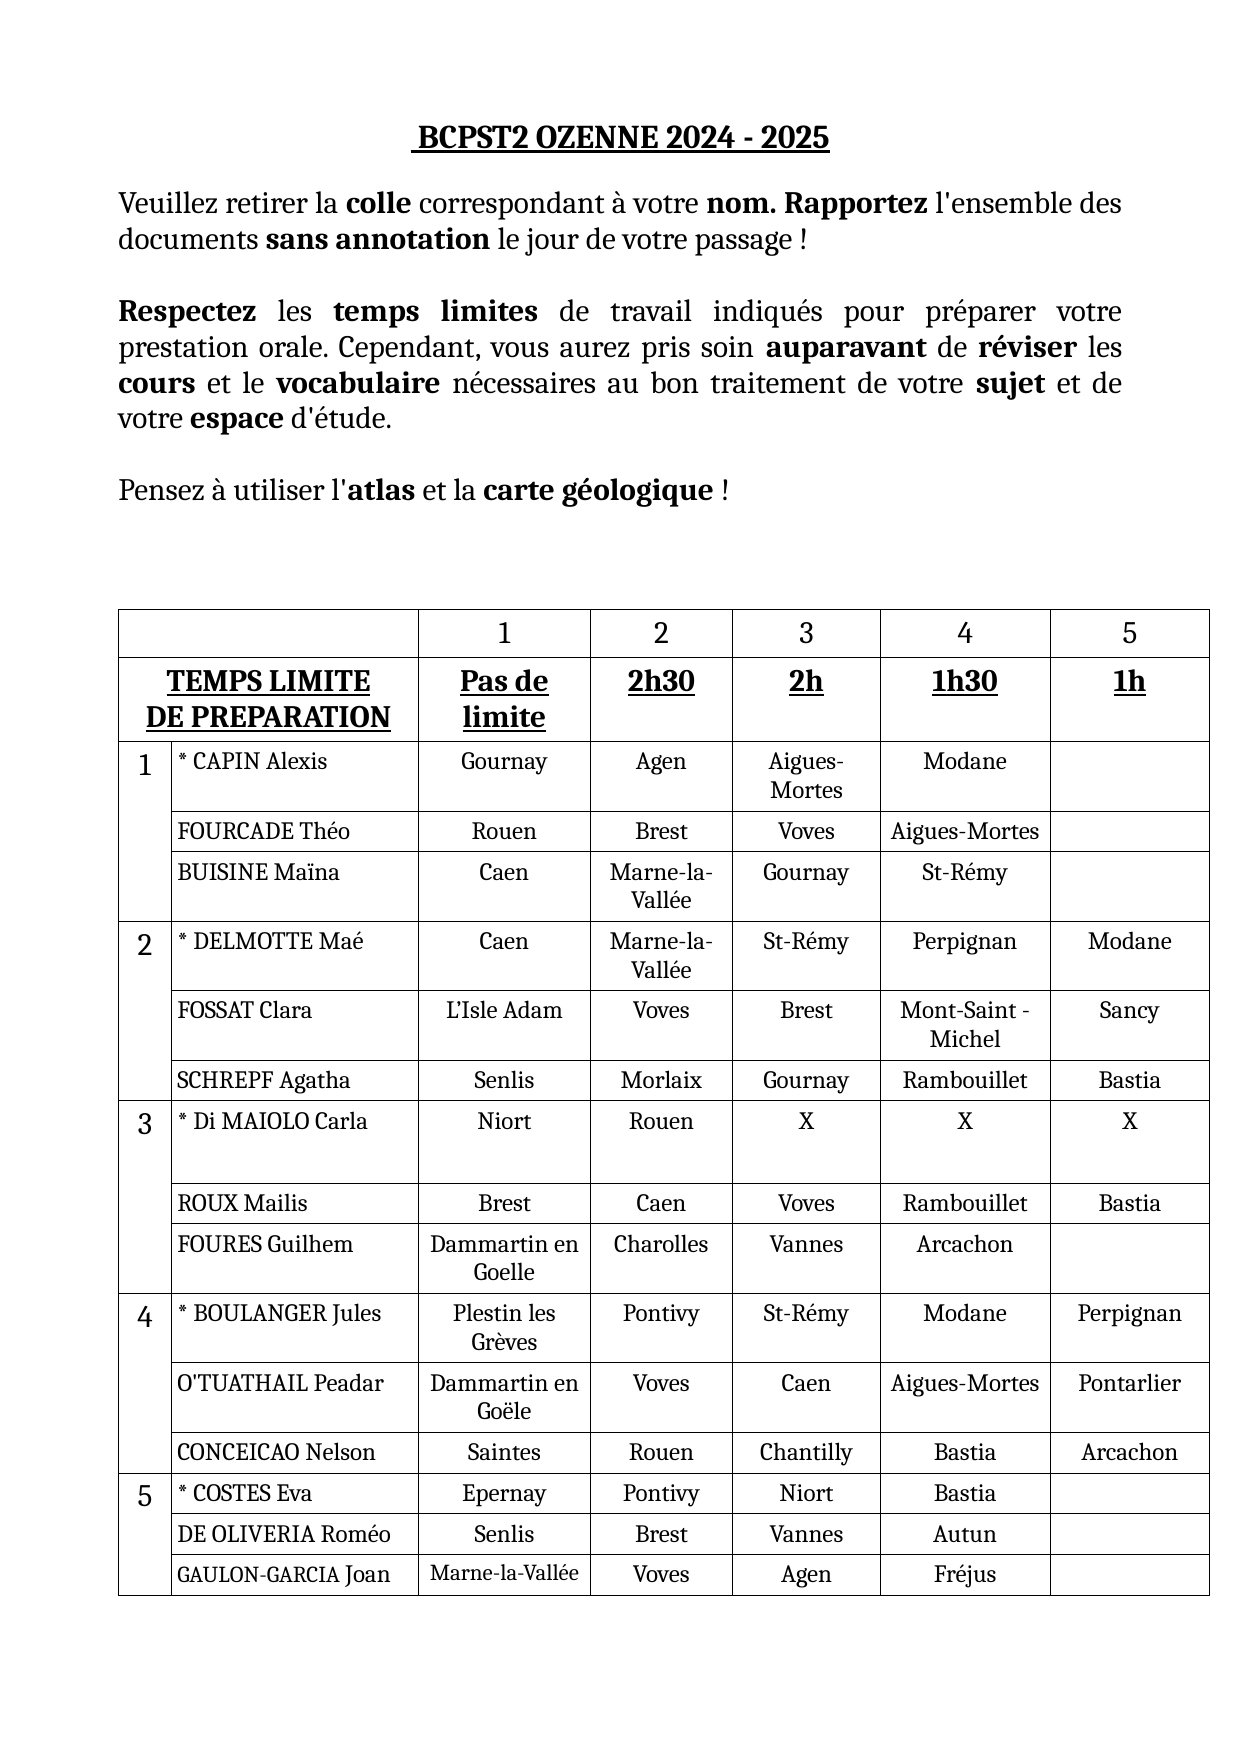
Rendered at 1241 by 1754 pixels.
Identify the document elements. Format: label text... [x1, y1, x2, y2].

table_cell 1 [119, 742, 171, 921]
text Pensez à utiliser l'atlas et la carte géologique ! [118, 473, 1122, 509]
table_cell Pontarlier [1051, 1363, 1209, 1432]
table_cell Voves [733, 812, 880, 851]
table_cell Pontivy [591, 1294, 732, 1362]
table_cell [1051, 1514, 1209, 1554]
table_cell Brest [591, 812, 732, 851]
table_cell Voves [591, 1363, 732, 1432]
table_cell Caen [419, 922, 590, 990]
table_cell Epernay [419, 1474, 590, 1513]
table_cell Arcachon [881, 1224, 1050, 1293]
table_header 3 [733, 610, 880, 657]
table_cell 1h30 [881, 658, 1050, 741]
table_cell Caen [733, 1363, 880, 1432]
table_cell Aigues-Mortes [881, 812, 1050, 851]
table_cell 5 [119, 1474, 171, 1595]
text Veuillez retirer la colle correspondant à votre nom. Rapportez l'ensemble des documents sans annotation le jour de votre passage ! [118, 185, 1122, 257]
table_cell Brest [591, 1514, 732, 1554]
table_cell Bastia [1051, 1184, 1209, 1223]
table_cell BUISINE Maïna [172, 852, 418, 921]
table_cell Plestin les Grèves [419, 1294, 590, 1362]
table_cell Marne-la-Vallée [591, 852, 732, 921]
text Respectez les temps limites de travail indiqués pour préparer votre prestation orale. Cependant, vous aurez pris soin auparavant de réviser les cours et le vocabulaire nécessaires au bon traitement de votre sujet et de votre espace d'étude. [118, 293, 1122, 437]
table_cell * CAPIN Alexis [172, 742, 418, 811]
table_cell X [1051, 1101, 1209, 1183]
table_cell [1051, 852, 1209, 921]
table_cell Bastia [881, 1474, 1050, 1513]
table_cell Modane [881, 1294, 1050, 1362]
table_header 5 [1051, 610, 1209, 657]
text BCPST2 OZENNE 2024 - 2025 [118, 118, 1122, 185]
table_cell DE OLIVERIA Roméo [172, 1514, 418, 1554]
table_cell Dammartin en Goële [419, 1363, 590, 1432]
table_cell L’Isle Adam [419, 991, 590, 1060]
table_cell Mont-Saint -Michel [881, 991, 1050, 1060]
table_cell Sancy [1051, 991, 1209, 1060]
table_cell Perpignan [881, 922, 1050, 990]
table_cell FOURCADE Théo [172, 812, 418, 851]
table_cell GAULON-GARCIA Joan [172, 1555, 418, 1595]
table_cell * BOULANGER Jules [172, 1294, 418, 1362]
table_cell Charolles [591, 1224, 732, 1293]
table_cell Modane [881, 742, 1050, 811]
table_cell CONCEICAO Nelson [172, 1433, 418, 1472]
table_cell Gournay [419, 742, 590, 811]
table_cell Pontivy [591, 1474, 732, 1513]
table_cell 1h [1051, 658, 1209, 741]
table_cell FOSSAT Clara [172, 991, 418, 1060]
table_header 4 [881, 610, 1050, 657]
table_cell St-Rémy [733, 922, 880, 990]
table_cell Niort [733, 1474, 880, 1513]
table_cell Brest [733, 991, 880, 1060]
table_cell Rouen [591, 1101, 732, 1183]
table_cell Agen [733, 1555, 880, 1595]
table_cell X [733, 1101, 880, 1183]
table_cell Caen [419, 852, 590, 921]
table_cell FOURES Guilhem [172, 1224, 418, 1293]
table_cell Rouen [591, 1433, 732, 1472]
table_cell Voves [733, 1184, 880, 1223]
table_cell Vannes [733, 1224, 880, 1293]
table_cell Rambouillet [881, 1184, 1050, 1223]
table_cell 3 [119, 1101, 171, 1293]
table_cell X [881, 1101, 1050, 1183]
table_cell 2h30 [591, 658, 732, 741]
table_cell Rouen [419, 812, 590, 851]
table_cell Caen [591, 1184, 732, 1223]
table_cell * COSTES Eva [172, 1474, 418, 1513]
table_cell * DELMOTTE Maé [172, 922, 418, 990]
table_cell [1051, 742, 1209, 811]
table_cell Voves [591, 1555, 732, 1595]
table_header [119, 610, 418, 657]
table_cell Senlis [419, 1514, 590, 1554]
table_cell Bastia [881, 1433, 1050, 1472]
table_cell St-Rémy [881, 852, 1050, 921]
table_cell O'TUATHAIL Peadar [172, 1363, 418, 1432]
table_cell SCHREPF Agatha [172, 1061, 418, 1100]
table_cell Voves [591, 991, 732, 1060]
table_cell Bastia [1051, 1061, 1209, 1100]
table_cell Perpignan [1051, 1294, 1209, 1362]
table_cell [1051, 812, 1209, 851]
table_cell Gournay [733, 852, 880, 921]
table_cell Marne-la-Vallée [419, 1555, 590, 1595]
table_cell Gournay [733, 1061, 880, 1100]
table_cell Dammartin en Goelle [419, 1224, 590, 1293]
table_cell ROUX Mailis [172, 1184, 418, 1223]
table_cell Chantilly [733, 1433, 880, 1472]
table_cell Marne-la-Vallée [591, 922, 732, 990]
table_cell Brest [419, 1184, 590, 1223]
table_cell Pas de limite [419, 658, 590, 741]
table_cell Agen [591, 742, 732, 811]
table_cell TEMPS LIMITE DE PREPARATION [119, 658, 418, 741]
table_cell Autun [881, 1514, 1050, 1554]
table_cell Vannes [733, 1514, 880, 1554]
table_cell * Di MAIOLO Carla [172, 1101, 418, 1183]
table_cell [1051, 1555, 1209, 1595]
table_cell Senlis [419, 1061, 590, 1100]
table_cell Saintes [419, 1433, 590, 1472]
table_cell Modane [1051, 922, 1209, 990]
table_cell St-Rémy [733, 1294, 880, 1362]
table_header 1 [419, 610, 590, 657]
table_header 2 [591, 610, 732, 657]
table_cell [1051, 1224, 1209, 1293]
table_cell [1051, 1474, 1209, 1513]
table_cell Fréjus [881, 1555, 1050, 1595]
table_cell Niort [419, 1101, 590, 1183]
table_cell Rambouillet [881, 1061, 1050, 1100]
table_cell Arcachon [1051, 1433, 1209, 1472]
table_cell 2h [733, 658, 880, 741]
table_cell Aigues-Mortes [881, 1363, 1050, 1432]
table_cell Aigues-Mortes [733, 742, 880, 811]
table_cell Morlaix [591, 1061, 732, 1100]
table_cell 4 [119, 1294, 171, 1472]
table_cell 2 [119, 922, 171, 1100]
